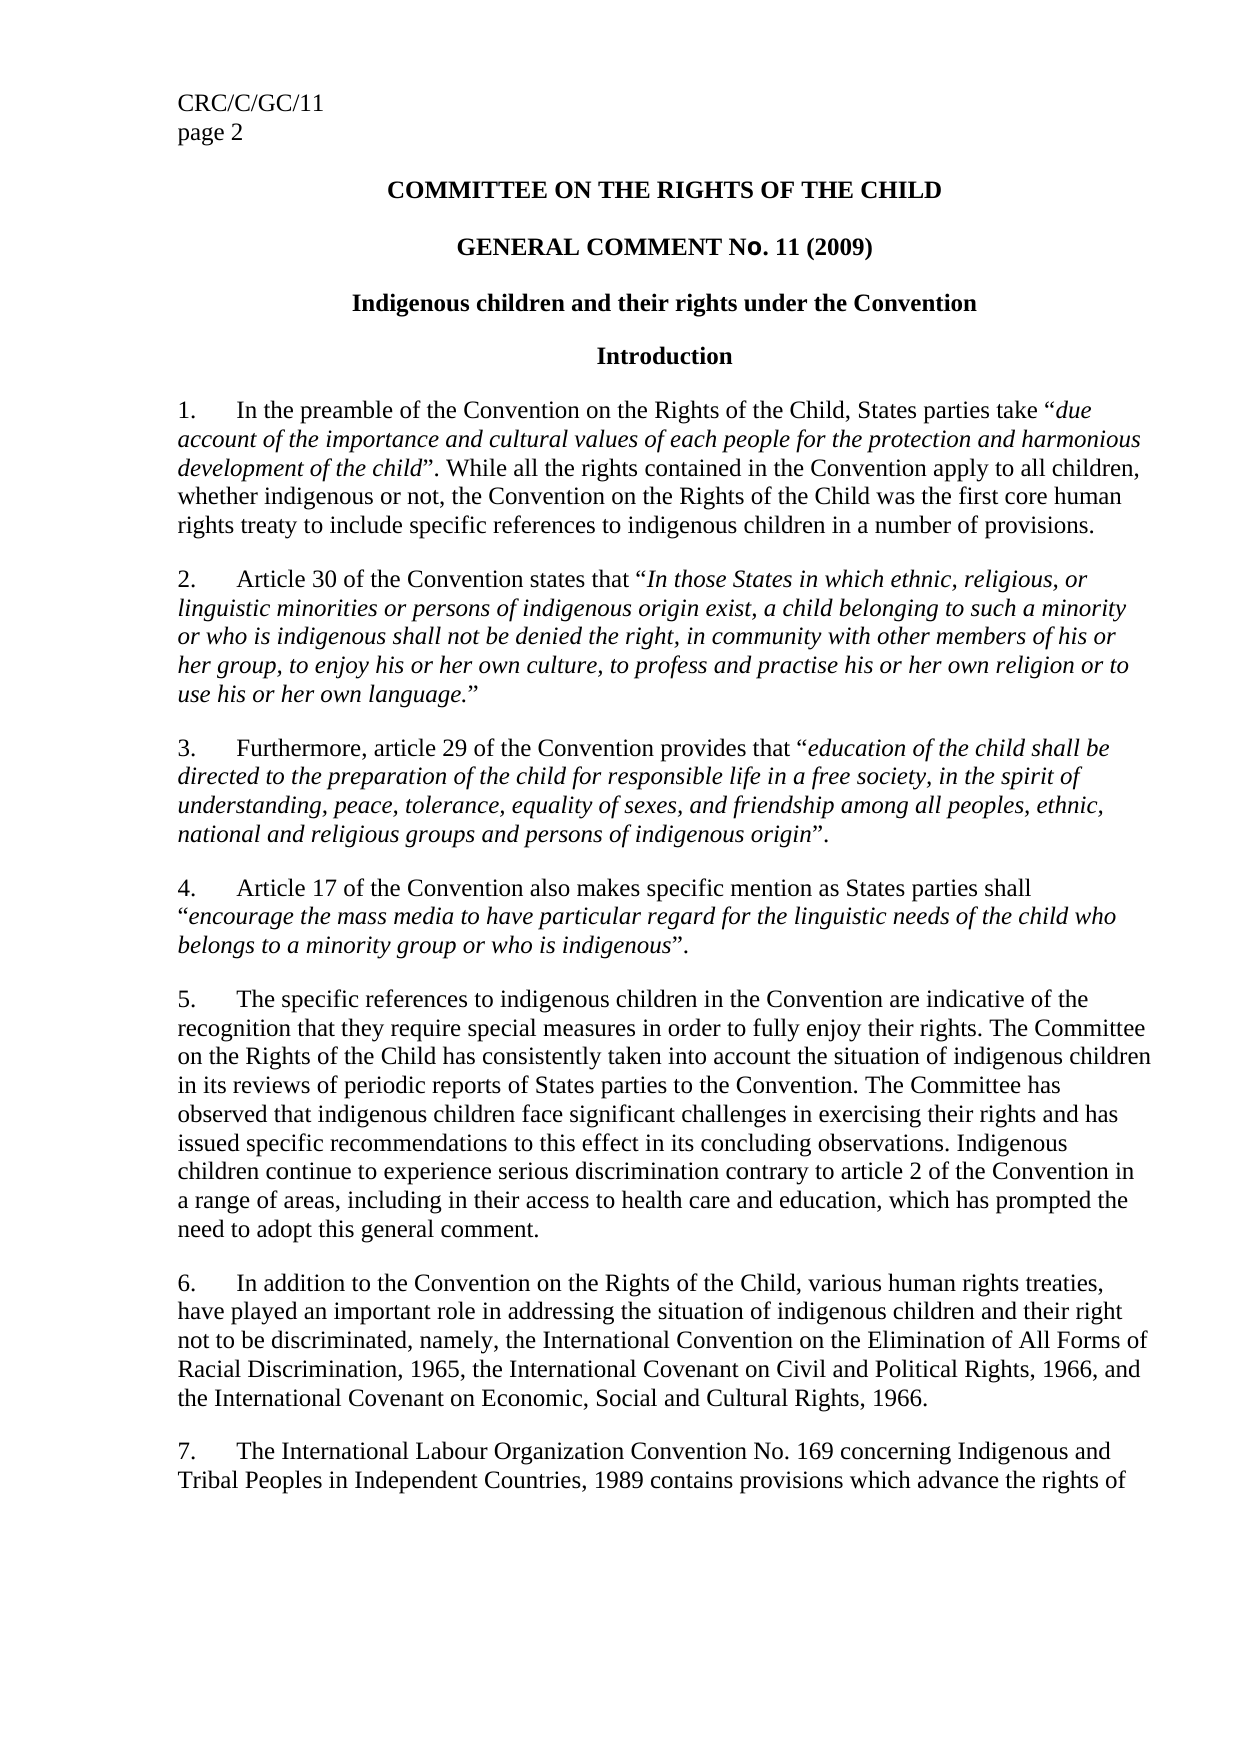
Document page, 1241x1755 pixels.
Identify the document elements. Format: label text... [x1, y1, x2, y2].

subtitle Indigenous children and their rights under the Convention [177, 288, 1152, 316]
subtitle COMMITTEE ON THE RIGHTS OF THE CHILD [177, 175, 1152, 203]
text 6. In addition to the Convention on the Rights of the Child, various human rights treaties, have played an important role in addressing the situation of indigenous children and their right not to be discriminated, namely, the International Convention on the Elimination of All Forms of Racial Discrimination, 1965, the International Covenant on Civil and Political Rights, 1966, and the International Covenant on Economic, Social and Cultural Rights, 1966. [177, 1268, 1152, 1411]
text 3. Furthermore, article 29 of the Convention provides that “education of the child shall be directed to the preparation of the child for responsible life in a free society, in the spirit of understanding, peace, tolerance, equality of sexes, and friendship among all peoples, ethnic, national and religious groups and persons of indigenous origin”. [177, 733, 1152, 848]
text 1. In the preamble of the Convention on the Rights of the Child, States parties take “due account of the importance and cultural values of each people for the protection and harmonious development of the child”. While all the rights contained in the Convention apply to all children, whether indigenous or not, the Convention on the Rights of the Child was the first core human rights treaty to include specific references to indigenous children in a number of provisions. [177, 395, 1152, 539]
text 4. Article 17 of the Convention also makes specific mention as States parties shall “encourage the mass media to have particular regard for the linguistic needs of the child who belongs to a minority group or who is indigenous”. [177, 873, 1152, 959]
subtitle GENERAL COMMENT No. 11 (2009) [177, 228, 1152, 263]
text 2. Article 30 of the Convention states that “In those States in which ethnic, religious, or linguistic minorities or persons of indigenous origin exist, a child belonging to such a minority or who is indigenous shall not be denied the right, in community with other members of his or her group, to enjoy his or her own culture, to profess and practise his or her own religion or to use his or her own language.” [177, 564, 1152, 708]
text 5. The specific references to indigenous children in the Convention are indicative of the recognition that they require special measures in order to fully enjoy their rights. The Committee on the Rights of the Child has consistently taken into account the situation of indigenous children in its reviews of periodic reports of States parties to the Convention. The Committee has observed that indigenous children face significant challenges in exercising their rights and has issued specific recommendations to this effect in its concluding observations. Indigenous children continue to experience serious discrimination contrary to article 2 of the Convention in a range of areas, including in their access to health care and education, which has prompted the need to adopt this general comment. [177, 984, 1152, 1243]
text 7. The International Labour Organization Convention No. 169 concerning Indigenous and Tribal Peoples in Independent Countries, 1989 contains provisions which advance the rights of [177, 1436, 1152, 1494]
subtitle Introduction [177, 341, 1152, 370]
